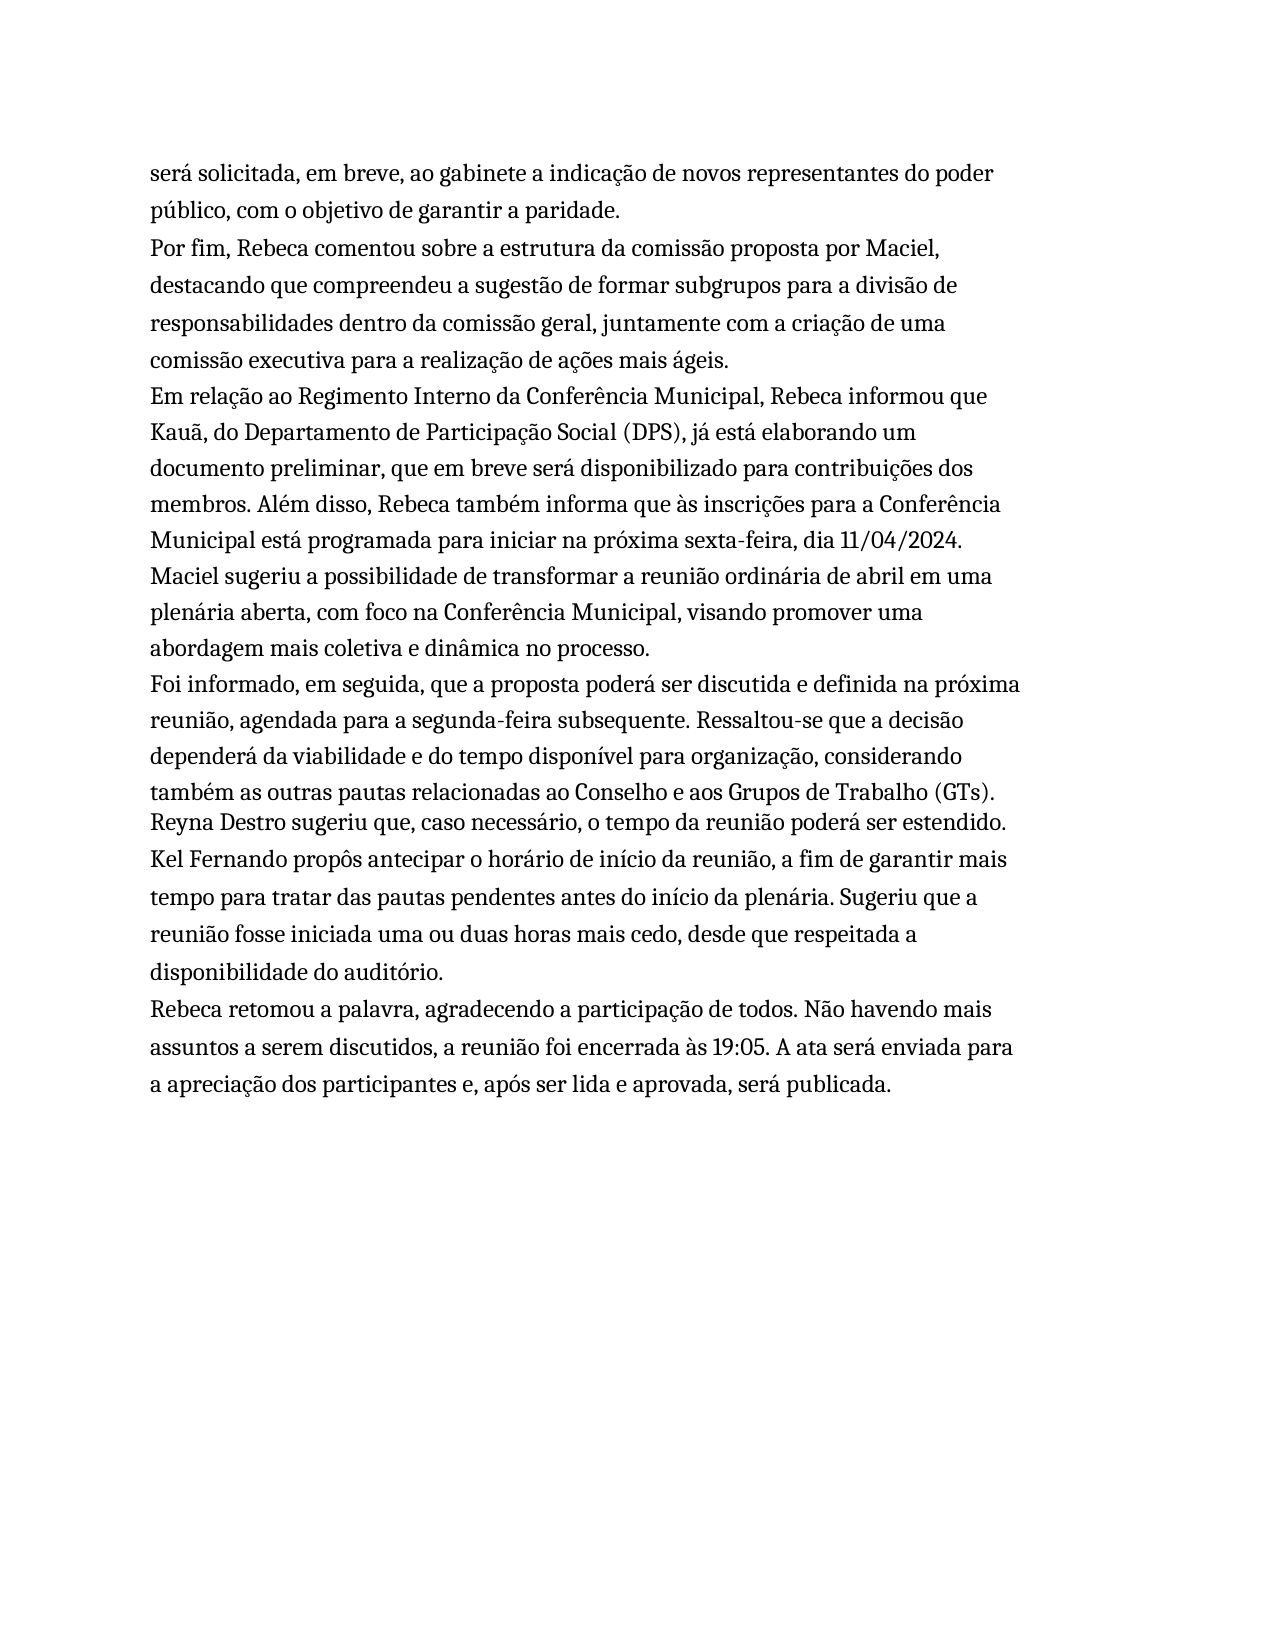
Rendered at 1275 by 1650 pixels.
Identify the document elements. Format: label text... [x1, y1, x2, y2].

text Maciel sugeriu a possibilidade de transformar a reunião ordinária de abril em uma plenária aberta, com foco na Conferência Municipal, visando promover uma abordagem mais coletiva e dinâmica no processo. [150, 555, 1125, 662]
text Reyna Destro sugeriu que, caso necessário, o tempo da reunião poderá ser estendido. [150, 806, 1125, 836]
text Rebeca retomou a palavra, agradecendo a participação de todos. Não havendo mais assuntos a serem discutidos, a reunião foi encerrada às 19:05. A ata será enviada para a apreciação dos participantes e, após ser lida e aprovada, será publicada. [150, 986, 1125, 1099]
text Kel Fernando propôs antecipar o horário de início da reunião, a fim de garantir mais tempo para tratar das pautas pendentes antes do início da plenária. Sugeriu que a reunião fosse iniciada uma ou duas horas mais cedo, desde que respeitada a disponibilidade do auditório. [150, 836, 1125, 986]
text será solicitada, em breve, ao gabinete a indicação de novos representantes do poder público, com o objetivo de garantir a paridade. [150, 150, 1125, 225]
text Por fim, Rebeca comentou sobre a estrutura da comissão proposta por Maciel, destacando que compreendeu a sugestão de formar subgrupos para a divisão de responsabilidades dentro da comissão geral, juntamente com a criação de uma comissão executiva para a realização de ações mais ágeis. [150, 225, 1125, 375]
text Em relação ao Regimento Interno da Conferência Municipal, Rebeca informou que Kauã, do Departamento de Participação Social (DPS), já está elaborando um documento preliminar, que em breve será disponibilizado para contribuições dos membros. Além disso, Rebeca também informa que às inscrições para a Conferência Municipal está programada para iniciar na próxima sexta-feira, dia 11/04/2024. [150, 375, 1125, 555]
text Foi informado, em seguida, que a proposta poderá ser discutida e definida na próxima reunião, agendada para a segunda-feira subsequente. Ressaltou-se que a decisão dependerá da viabilidade e do tempo disponível para organização, considerando também as outras pautas relacionadas ao Conselho e aos Grupos de Trabalho (GTs). [150, 662, 1125, 806]
